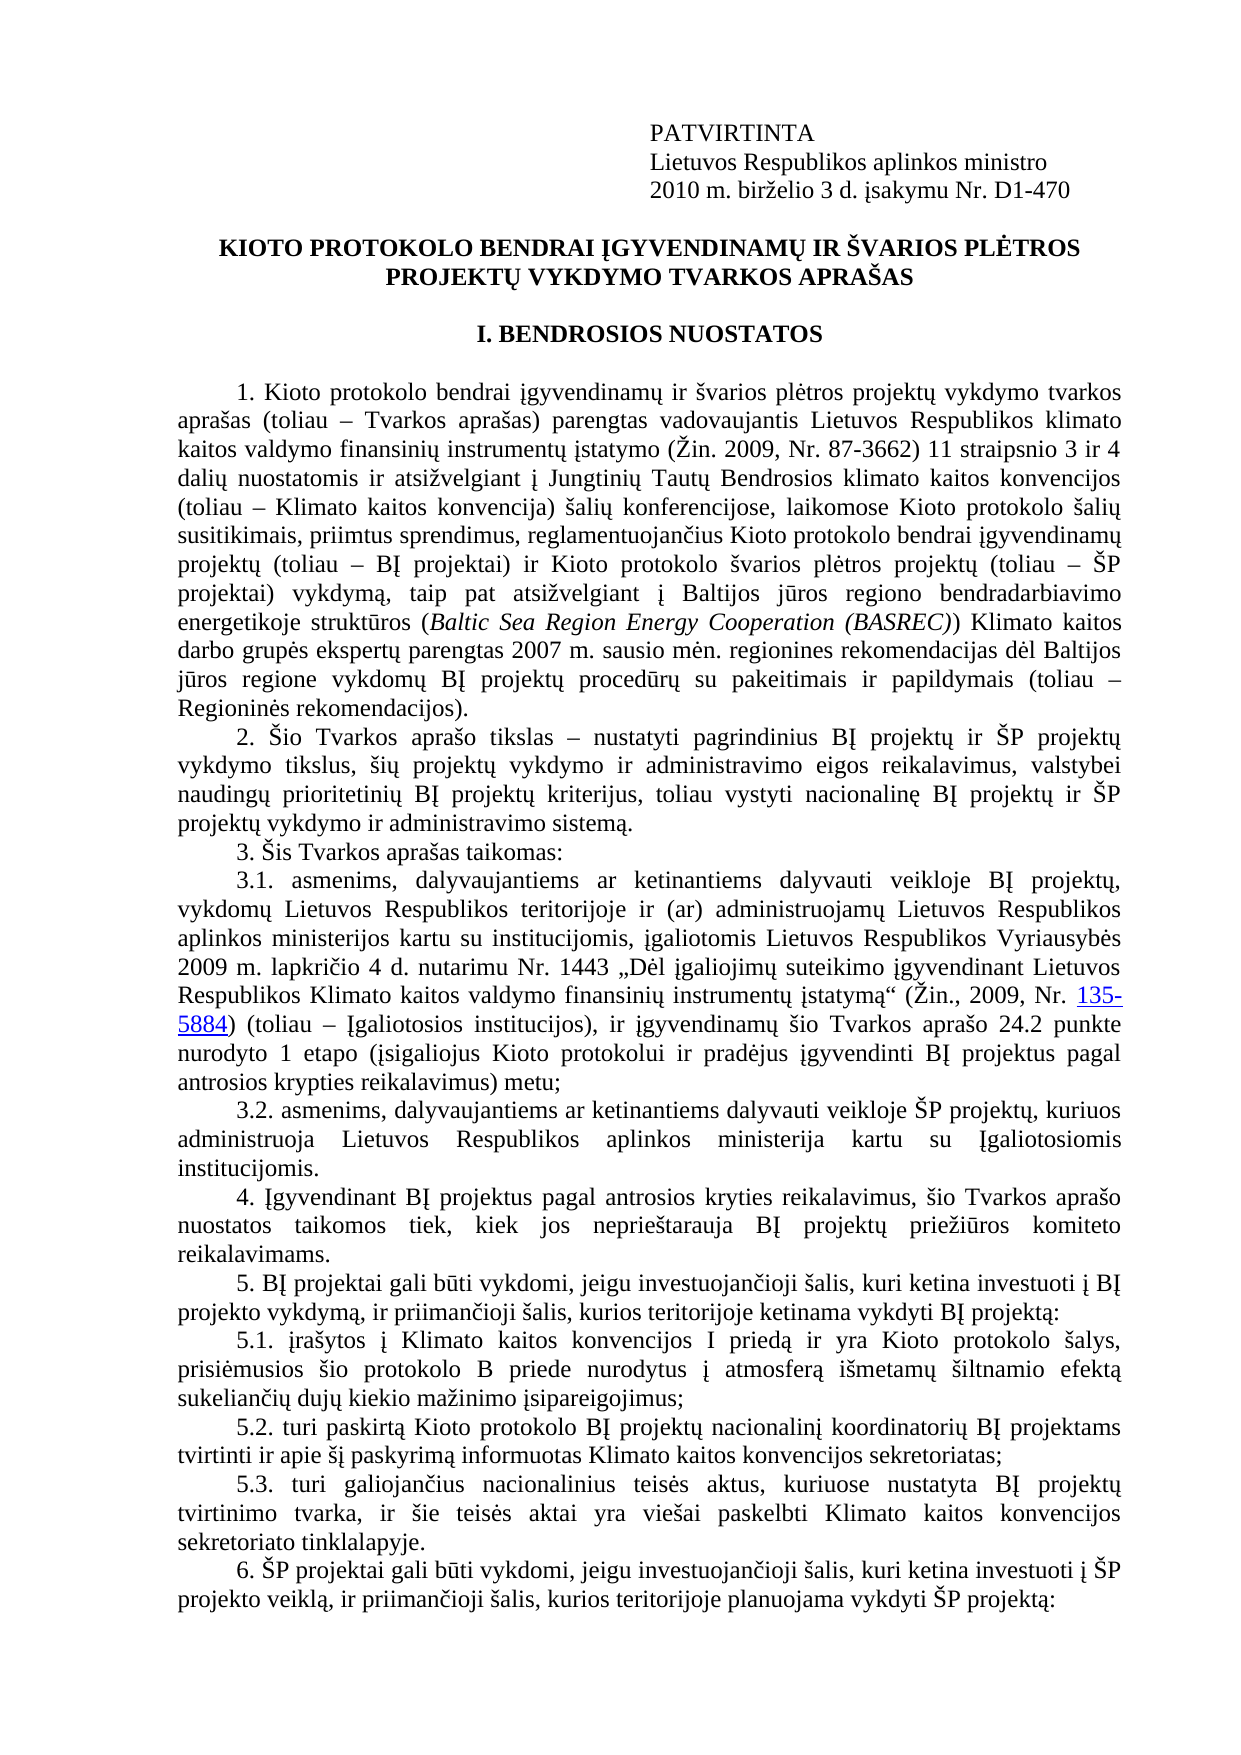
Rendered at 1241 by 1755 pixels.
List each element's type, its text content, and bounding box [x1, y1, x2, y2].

text 4. Įgyvendinant BĮ projektus pagal antrosios kryties reikalavimus, šio Tvarkos aprašo nuostatos taikomos tiek, kiek jos neprieštarauja BĮ projektų priežiūros komiteto reikalavimams. [177, 1182, 1122, 1268]
text 1. Kioto protokolo bendrai įgyvendinamų ir švarios plėtros projektų vykdymo tvarkos aprašas (toliau – Tvarkos aprašas) parengtas vadovaujantis Lietuvos Respublikos klimato kaitos valdymo finansinių instrumentų įstatymo (Žin. 2009, Nr. 87-3662) 11 straipsnio 3 ir 4 dalių nuostatomis ir atsižvelgiant į Jungtinių Tautų Bendrosios klimato kaitos konvencijos (toliau – Klimato kaitos konvencija) šalių konferencijose, laikomose Kioto protokolo šalių susitikimais, priimtus sprendimus, reglamentuojančius Kioto protokolo bendrai įgyvendinamų projektų (toliau – BĮ projektai) ir Kioto protokolo švarios plėtros projektų (toliau – ŠP projektai) vykdymą, taip pat atsižvelgiant į Baltijos jūros regiono bendradarbiavimo energetikoje struktūros (Baltic Sea Region Energy Cooperation (BASREC)) Klimato kaitos darbo grupės ekspertų parengtas 2007 m. sausio mėn. regionines rekomendacijas dėl Baltijos jūros regione vykdomų BĮ projektų procedūrų su pakeitimais ir papildymais (toliau – Regioninės rekomendacijos). [177, 377, 1122, 722]
text 3. Šis Tvarkos aprašas taikomas: [177, 837, 1122, 866]
text 3.1. asmenims, dalyvaujantiems ar ketinantiems dalyvauti veikloje BĮ projektų, vykdomų Lietuvos Respublikos teritorijoje ir (ar) administruojamų Lietuvos Respublikos aplinkos ministerijos kartu su institucijomis, įgaliotomis Lietuvos Respublikos Vyriausybės 2009 m. lapkričio 4 d. nutarimu Nr. 1443 „Dėl įgaliojimų suteikimo įgyvendinant Lietuvos Respublikos Klimato kaitos valdymo finansinių instrumentų įstatymą“ (Žin., 2009, Nr. 135-5884) (toliau – Įgaliotosios institucijos), ir įgyvendinamų šio Tvarkos aprašo 24.2 punkte nurodyto 1 etapo (įsigaliojus Kioto protokolui ir pradėjus įgyvendinti BĮ projektus pagal antrosios krypties reikalavimus) metu; [177, 866, 1122, 1096]
text 5.2. turi paskirtą Kioto protokolo BĮ projektų nacionalinį koordinatorių BĮ projektams tvirtinti ir apie šį paskyrimą informuotas Klimato kaitos konvencijos sekretoriatas; [177, 1412, 1122, 1469]
text 6. ŠP projektai gali būti vykdomi, jeigu investuojančioji šalis, kuri ketina investuoti į ŠP projekto veiklą, ir priimančioji šalis, kurios teritorijoje planuojama vykdyti ŠP projektą: [177, 1556, 1122, 1613]
text KIOTO PROTOKOLO BENDRAI Įgyvendinamų IR ŠVARIOS PLĖTROS projektų vykdymo tvarkos aprašas [177, 233, 1122, 291]
text 5. BĮ projektai gali būti vykdomi, jeigu investuojančioji šalis, kuri ketina investuoti į BĮ projekto vykdymą, ir priimančioji šalis, kurios teritorijoje ketinama vykdyti BĮ projektą: [177, 1268, 1122, 1326]
text 2. Šio Tvarkos aprašo tikslas – nustatyti pagrindinius BĮ projektų ir ŠP projektų vykdymo tikslus, šių projektų vykdymo ir administravimo eigos reikalavimus, valstybei naudingų prioritetinių BĮ projektų kriterijus, toliau vystyti nacionalinę BĮ projektų ir ŠP projektų vykdymo ir administravimo sistemą. [177, 722, 1122, 837]
text PATVIRTINTA [649, 118, 1122, 147]
text 5.1. įrašytos į Klimato kaitos konvencijos I priedą ir yra Kioto protokolo šalys, prisiėmusios šio protokolo B priede nurodytus į atmosferą išmetamų šiltnamio efektą sukeliančių dujų kiekio mažinimo įsipareigojimus; [177, 1326, 1122, 1412]
text 5.3. turi galiojančius nacionalinius teisės aktus, kuriuose nustatyta BĮ projektų tvirtinimo tvarka, ir šie teisės aktai yra viešai paskelbti Klimato kaitos konvencijos sekretoriato tinklalapyje. [177, 1469, 1122, 1556]
text 3.2. asmenims, dalyvaujantiems ar ketinantiems dalyvauti veikloje ŠP projektų, kuriuos administruoja Lietuvos Respublikos aplinkos ministerija kartu su Įgaliotosiomis institucijomis. [177, 1096, 1122, 1182]
text I. BENDROSIOS NUOSTATOS [177, 319, 1122, 348]
text 2010 m. birželio 3 d. įsakymu Nr. D1-470 [649, 176, 1122, 204]
text Lietuvos Respublikos aplinkos ministro [649, 147, 1122, 176]
